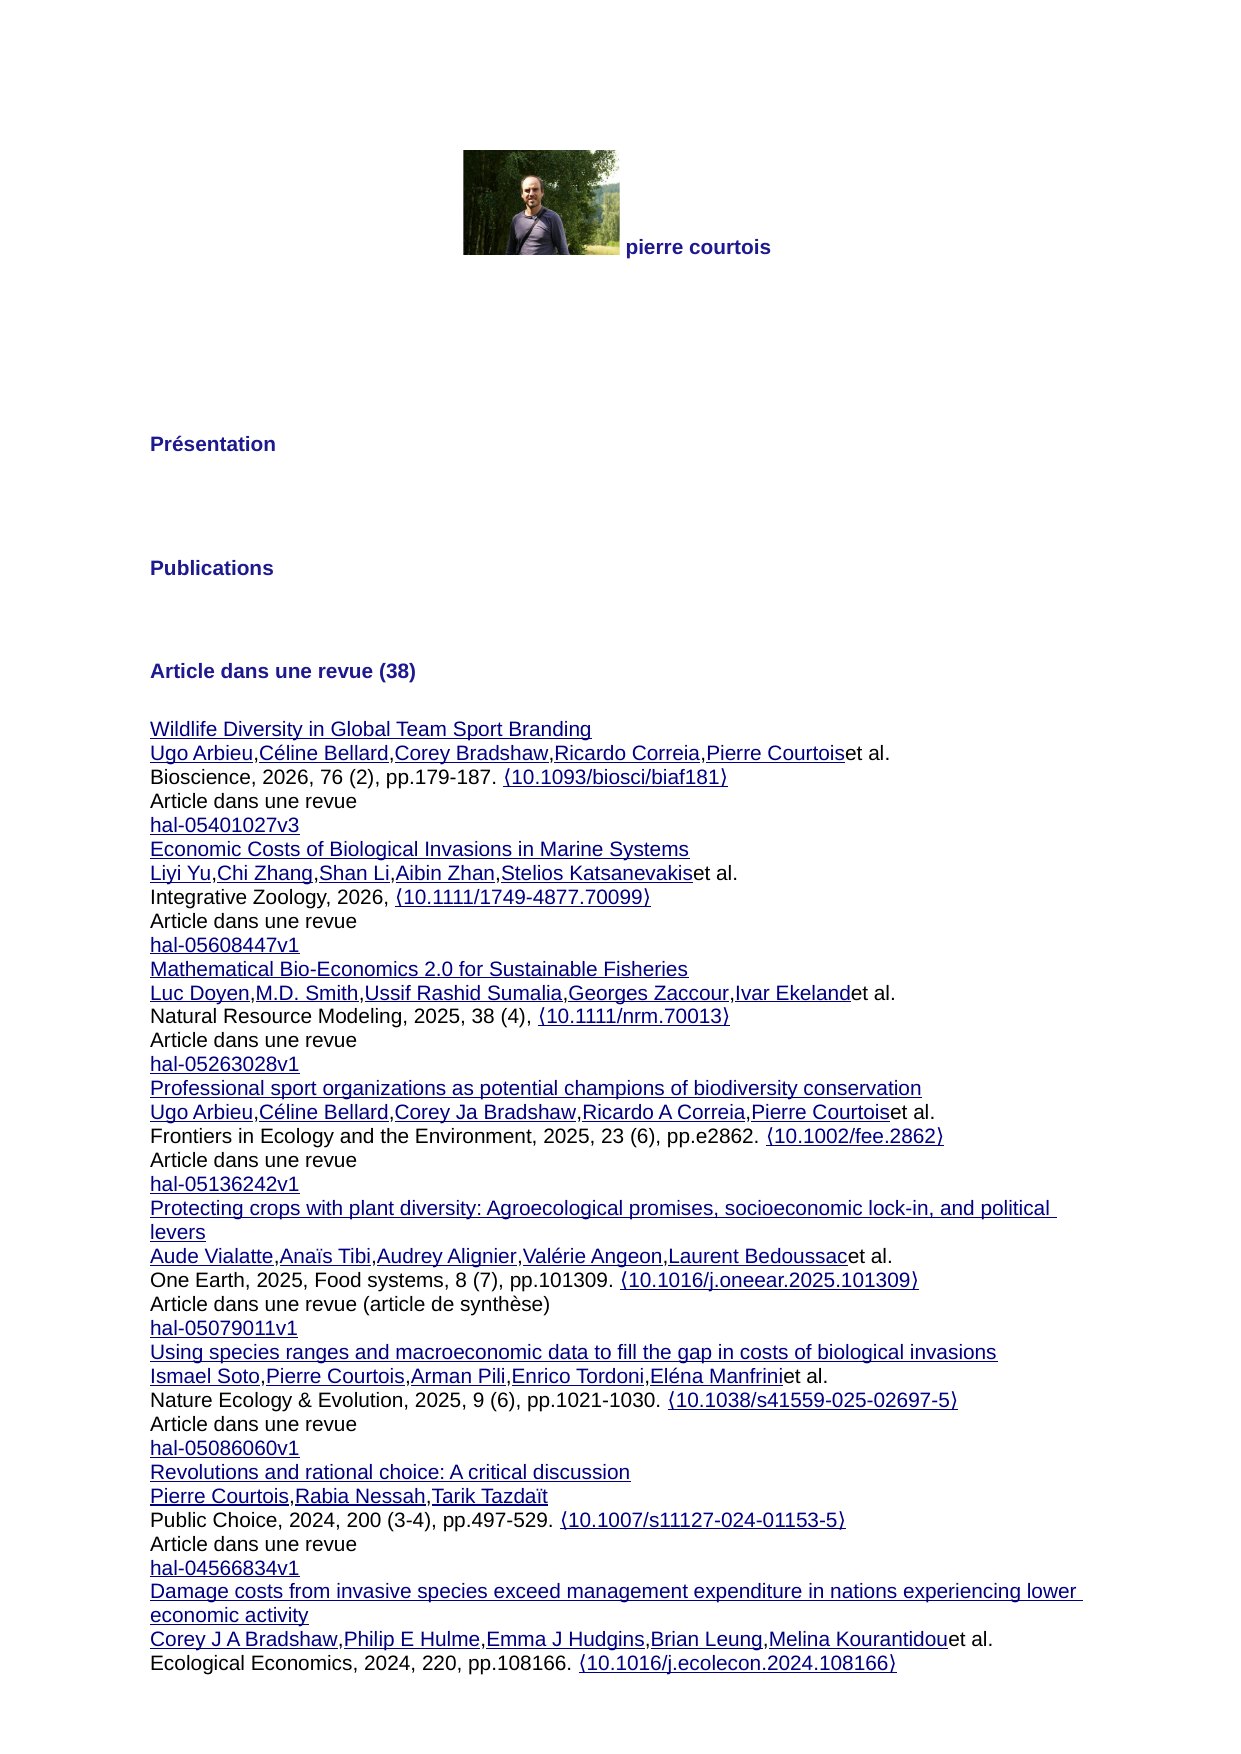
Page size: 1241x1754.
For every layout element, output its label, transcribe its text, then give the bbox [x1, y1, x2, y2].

subtitle pierre courtois [150, 150, 1090, 258]
table_cell Damage costs from invasive species exceed management expenditure in nations experiencing lower economic activity Corey J A Bradshaw,Philip E Hulme,Emma J Hudgins,Brian Leung,Melina Kourantidouet al. Ecological Economics, 2024, 220, pp.108166. ⟨10.1016/j.ecolecon.2024.108166⟩ [150, 1579, 1090, 1675]
table_cell Mathematical Bio-Economics 2.0 for Sustainable Fisheries Luc Doyen,M.D. Smith,Ussif Rashid Sumalia,Georges Zaccour,Ivar Ekelandet al. Natural Resource Modeling, 2025, 38 (4), ⟨10.1111/nrm.70013⟩ Article dans une revue hal-05263028v1 [150, 956, 1090, 1076]
table_cell Revolutions and rational choice: A critical discussion Pierre Courtois,Rabia Nessah,Tarik Tazdaït Public Choice, 2024, 200 (3-4), pp.497-529. ⟨10.1007/s11127-024-01153-5⟩ Article dans une revue hal-04566834v1 [150, 1460, 1090, 1579]
table_cell Using species ranges and macroeconomic data to fill the gap in costs of biological invasions Ismael Soto,Pierre Courtois,Arman Pili,Enrico Tordoni,Eléna Manfriniet al. Nature Ecology & Evolution, 2025, 9 (6), pp.1021-1030. ⟨10.1038/s41559-025-02697-5⟩ Article dans une revue hal-05086060v1 [150, 1340, 1090, 1459]
picture [463, 150, 620, 255]
subtitle Présentation [150, 431, 1090, 455]
table_cell Professional sport organizations as potential champions of biodiversity conservation Ugo Arbieu,Céline Bellard,Corey Ja Bradshaw,Ricardo A Correia,Pierre Courtoiset al. Frontiers in Ecology and the Environment, 2025, 23 (6), pp.e2862. ⟨10.1002/fee.2862⟩ Article dans une revue hal-05136242v1 [150, 1076, 1090, 1196]
subtitle Publications [150, 555, 1090, 579]
subtitle Article dans une revue (38) [150, 658, 1090, 682]
table_cell Economic Costs of Biological Invasions in Marine Systems Liyi Yu,Chi Zhang,Shan Li,Aibin Zhan,Stelios Katsanevakiset al. Integrative Zoology, 2026, ⟨10.1111/1749-4877.70099⟩ Article dans une revue hal-05608447v1 [150, 837, 1090, 956]
table_header Wildlife Diversity in Global Team Sport Branding Ugo Arbieu,Céline Bellard,Corey Bradshaw,Ricardo Correia,Pierre Courtoiset al. Bioscience, 2026, 76 (2), pp.179-187. ⟨10.1093/biosci/biaf181⟩ Article dans une revue hal-05401027v3 [150, 717, 1090, 837]
table_cell Protecting crops with plant diversity: Agroecological promises, socioeconomic lock-in, and political levers Aude Vialatte,Anaïs Tibi,Audrey Alignier,Valérie Angeon,Laurent Bedoussacet al. One Earth, 2025, Food systems, 8 (7), pp.101309. ⟨10.1016/j.oneear.2025.101309⟩ Article dans une revue (article de synthèse) hal-05079011v1 [150, 1196, 1090, 1340]
